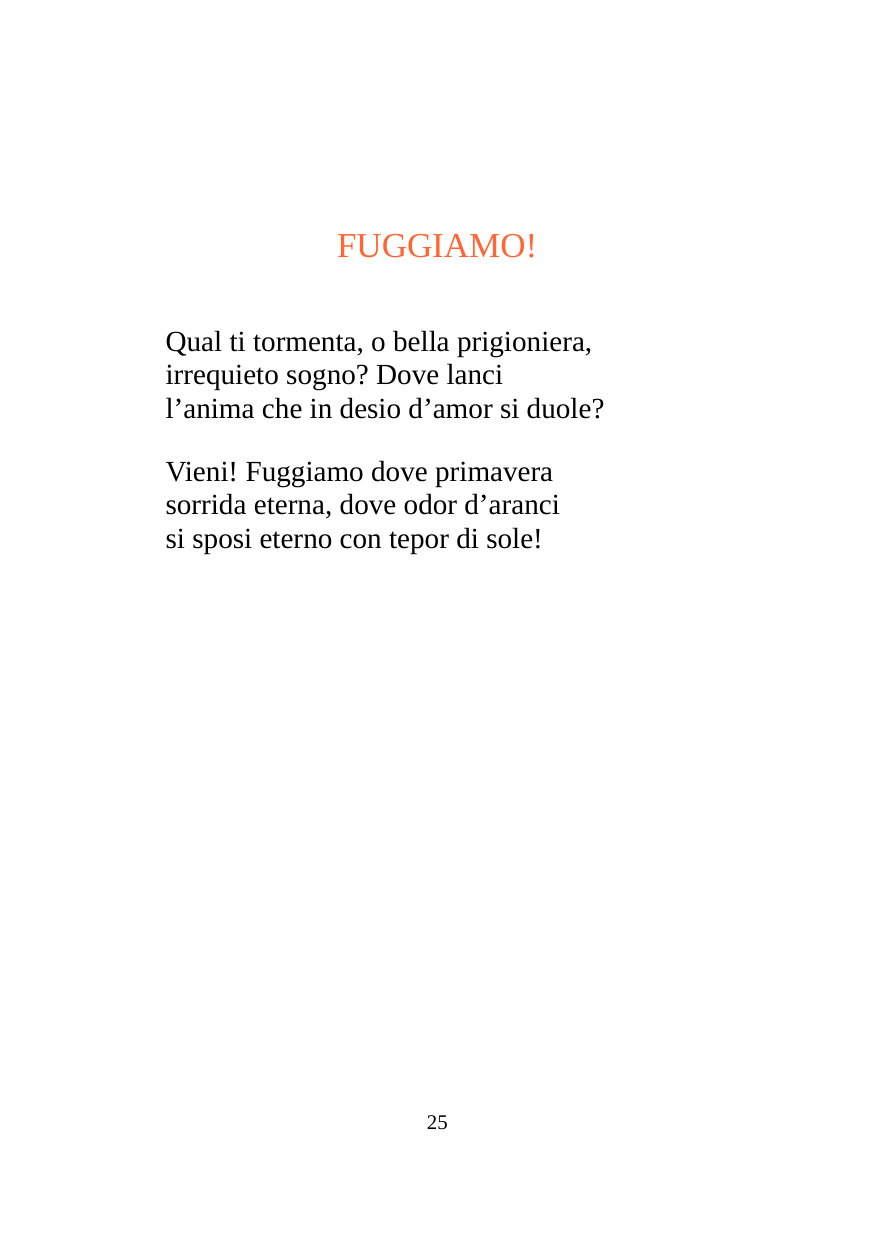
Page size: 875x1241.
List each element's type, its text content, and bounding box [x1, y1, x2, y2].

text Vieni! Fuggiamo dove primavera sorrida eterna, dove odor d’aranci si sposi eterno con tepor di sole! [165, 454, 768, 554]
text Qual ti tormenta, o bella prigioniera, irrequieto sogno? Dove lanci l’anima che in desio d’amor si duole? [165, 324, 768, 424]
subtitle FUGGIAMO! [106, 224, 768, 264]
